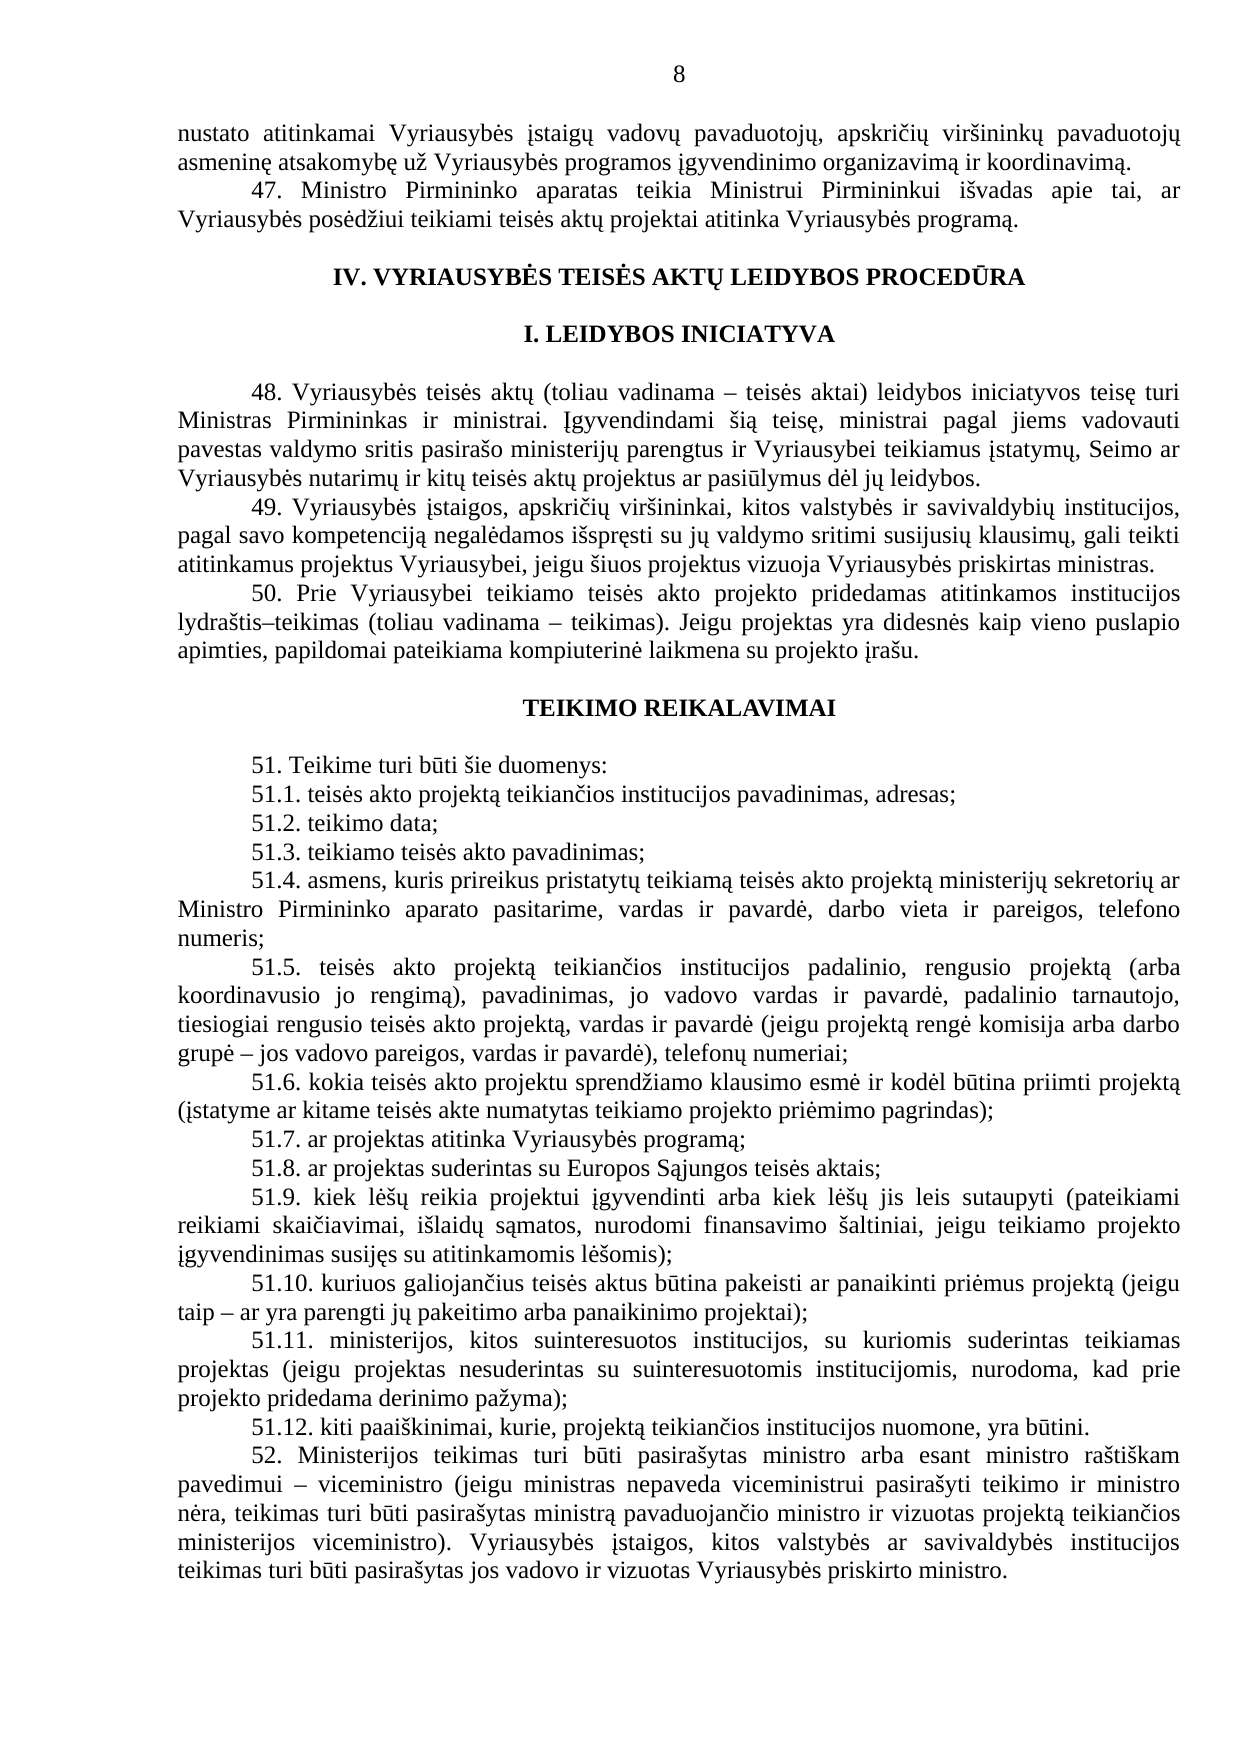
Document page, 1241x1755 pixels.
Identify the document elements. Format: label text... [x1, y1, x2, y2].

text IV. VYRIAUSYBĖS TEISĖS AKTŲ LEIDYBOS PROCEDŪRA [177, 262, 1181, 291]
text 51.3. teikiamo teisės akto pavadinimas; [177, 837, 1181, 866]
text 51. Teikime turi būti šie duomenys: [177, 751, 1181, 779]
text 51.7. ar projektas atitinka Vyriausybės programą; [177, 1124, 1181, 1153]
text 48. Vyriausybės teisės aktų (toliau vadinama – teisės aktai) leidybos iniciatyvos teisę turi Ministras Pirmininkas ir ministrai. Įgyvendindami šią teisę, ministrai pagal jiems vadovauti pavestas valdymo sritis pasirašo ministerijų parengtus ir Vyriausybei teikiamus įstatymų, Seimo ar Vyriausybės nutarimų ir kitų teisės aktų projektus ar pasiūlymus dėl jų leidybos. [177, 377, 1181, 492]
text 51.2. teikimo data; [177, 808, 1181, 837]
text 51.4. asmens, kuris prireikus pristatytų teikiamą teisės akto projektą ministerijų sekretorių ar Ministro Pirmininko aparato pasitarime, vardas ir pavardė, darbo vieta ir pareigos, telefono numeris; [177, 866, 1181, 952]
text nustato atitinkamai Vyriausybės įstaigų vadovų pavaduotojų, apskričių viršininkų pavaduotojų asmeninę atsakomybę už Vyriausybės programos įgyvendinimo organizavimą ir koordinavimą. [177, 118, 1181, 176]
text 51.9. kiek lėšų reikia projektui įgyvendinti arba kiek lėšų jis leis sutaupyti (pateikiami reikiami skaičiavimai, išlaidų sąmatos, nurodomi finansavimo šaltiniai, jeigu teikiamo projekto įgyvendinimas susijęs su atitinkamomis lėšomis); [177, 1182, 1181, 1268]
text 51.8. ar projektas suderintas su Europos Sąjungos teisės aktais; [177, 1153, 1181, 1182]
text 50. Prie Vyriausybei teikiamo teisės akto projekto pridedamas atitinkamos institucijos lydraštis–teikimas (toliau vadinama – teikimas). Jeigu projektas yra didesnės kaip vieno puslapio apimties, papildomai pateikiama kompiuterinė laikmena su projekto įrašu. [177, 578, 1181, 664]
text 51.10. kuriuos galiojančius teisės aktus būtina pakeisti ar panaikinti priėmus projektą (jeigu taip – ar yra parengti jų pakeitimo arba panaikinimo projektai); [177, 1268, 1181, 1326]
text 49. Vyriausybės įstaigos, apskričių viršininkai, kitos valstybės ir savivaldybių institucijos, pagal savo kompetenciją negalėdamos išspręsti su jų valdymo sritimi susijusių klausimų, gali teikti atitinkamus projektus Vyriausybei, jeigu šiuos projektus vizuoja Vyriausybės priskirtas ministras. [177, 492, 1181, 578]
text I. Leidybos iniciatyva [177, 319, 1181, 348]
text 47. Ministro Pirmininko aparatas teikia Ministrui Pirmininkui išvadas apie tai, ar Vyriausybės posėdžiui teikiami teisės aktų projektai atitinka Vyriausybės programą. [177, 176, 1181, 233]
text 51.6. kokia teisės akto projektu sprendžiamo klausimo esmė ir kodėl būtina priimti projektą (įstatyme ar kitame teisės akte numatytas teikiamo projekto priėmimo pagrindas); [177, 1067, 1181, 1124]
text 52. Ministerijos teikimas turi būti pasirašytas ministro arba esant ministro raštiškam pavedimui – viceministro (jeigu ministras nepaveda viceministrui pasirašyti teikimo ir ministro nėra, teikimas turi būti pasirašytas ministrą pavaduojančio ministro ir vizuotas projektą teikiančios ministerijos viceministro). Vyriausybės įstaigos, kitos valstybės ar savivaldybės institucijos teikimas turi būti pasirašytas jos vadovo ir vizuotas Vyriausybės priskirto ministro. [177, 1441, 1181, 1584]
text 51.1. teisės akto projektą teikiančios institucijos pavadinimas, adresas; [177, 779, 1181, 808]
text 51.11. ministerijos, kitos suinteresuotos institucijos, su kuriomis suderintas teikiamas projektas (jeigu projektas nesuderintas su suinteresuotomis institucijomis, nurodoma, kad prie projekto pridedama derinimo pažyma); [177, 1326, 1181, 1412]
text 51.12. kiti paaiškinimai, kurie, projektą teikiančios institucijos nuomone, yra būtini. [177, 1412, 1181, 1441]
text 51.5. teisės akto projektą teikiančios institucijos padalinio, rengusio projektą (arba koordinavusio jo rengimą), pavadinimas, jo vadovo vardas ir pavardė, padalinio tarnautojo, tiesiogiai rengusio teisės akto projektą, vardas ir pavardė (jeigu projektą rengė komisija arba darbo grupė – jos vadovo pareigos, vardas ir pavardė), telefonų numeriai; [177, 952, 1181, 1067]
text TEIKIMO REIKALAVIMAI [177, 693, 1181, 722]
